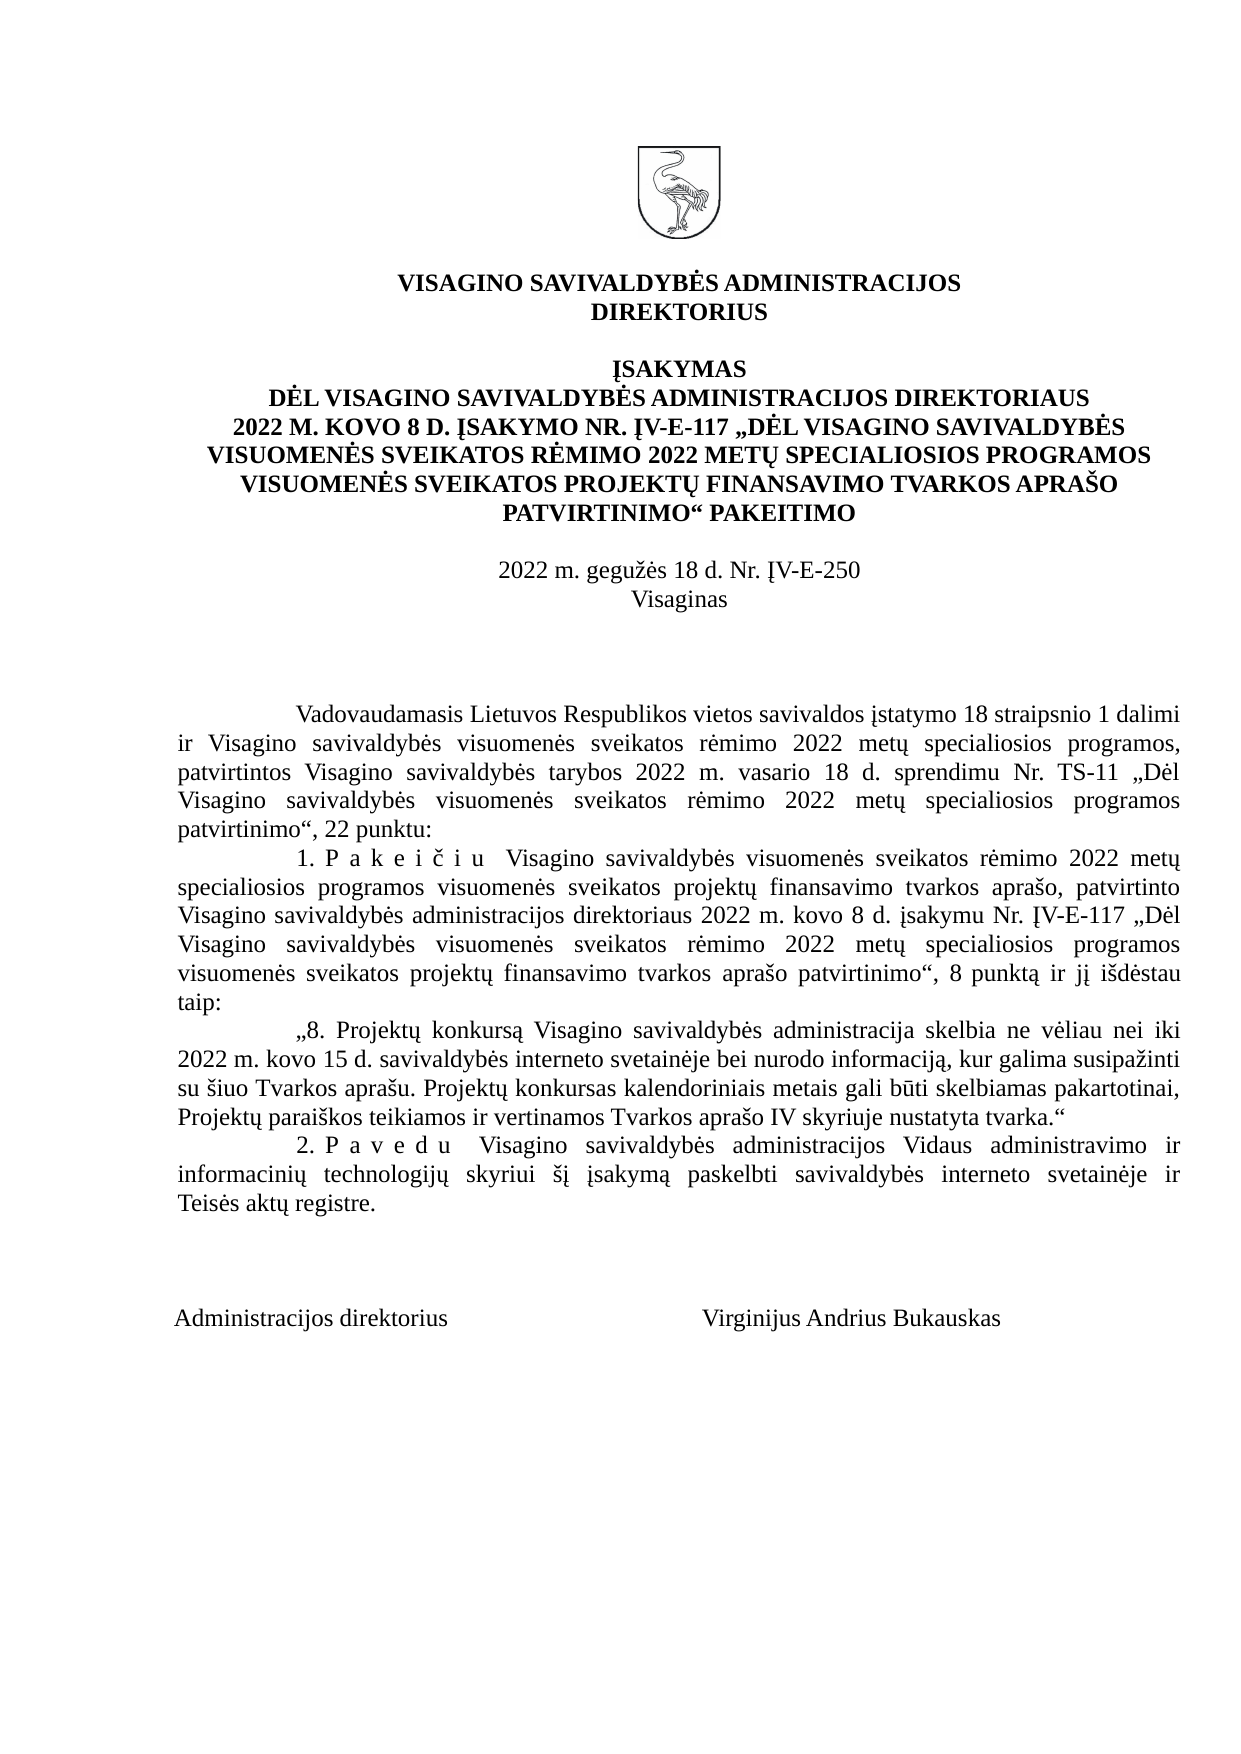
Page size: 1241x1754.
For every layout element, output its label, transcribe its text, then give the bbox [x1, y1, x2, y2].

text 2. Pavedu Visagino savivaldybės administracijos Vidaus administravimo ir informacinių technologijų skyriui šį įsakymą paskelbti savivaldybės interneto svetainėje ir Teisės aktų registre. [177, 1130, 1181, 1217]
text „8. Projektų konkursą Visagino savivaldybės administracija skelbia ne vėliau nei iki 2022 m. kovo 15 d. savivaldybės interneto svetainėje bei nurodo informaciją, kur galima susipažinti su šiuo Tvarkos aprašu. Projektų konkursas kalendoriniais metais gali būti skelbiamas pakartotinai, Projektų paraiškos teikiamos ir vertinamos Tvarkos aprašo IV skyriuje nustatyta tvarka.“ [177, 1015, 1181, 1130]
text 2022 M. KOVO 8 D. ĮSAKYMO NR. ĮV-E-117 „DĖL VISAGINO savivaldybės visuomenės sveikatos rėmimo 2022 Metų specialiosios programos visuomenės sveikatos projektų finansavimo tvarkos aprašO PATVIRTINIMO“ pakeitimo [177, 412, 1181, 527]
text Vadovaudamasis Lietuvos Respublikos vietos savivaldos įstatymo 18 straipsnio 1 dalimi ir Visagino savivaldybės visuomenės sveikatos rėmimo 2022 metų specialiosios programos, patvirtintos Visagino savivaldybės tarybos 2022 m. vasario 18 d. sprendimu Nr. TS-11 „Dėl Visagino savivaldybės visuomenės sveikatos rėmimo 2022 metų specialiosios programos patvirtinimo“, 22 punktu: [177, 699, 1181, 843]
text Visaginas [177, 584, 1181, 613]
text visagino savivaldybės administracijos [177, 268, 1181, 297]
text Administracijos direktorius Virginijus Andrius Bukauskas [174, 1303, 1181, 1332]
text 1. Pakeičiu Visagino savivaldybės visuomenės sveikatos rėmimo 2022 metų specialiosios programos visuomenės sveikatos projektų finansavimo tvarkos aprašo, patvirtinto Visagino savivaldybės administracijos direktoriaus 2022 m. kovo 8 d. įsakymu Nr. ĮV-E-117 „Dėl Visagino savivaldybės visuomenės sveikatos rėmimo 2022 metų specialiosios programos visuomenės sveikatos projektų finansavimo tvarkos aprašo patvirtinimo“, 8 punktą ir jį išdėstau taip: [177, 843, 1181, 1015]
text direktorius [177, 297, 1181, 325]
text DĖL VISAGINO SAVIVALDYBĖS ADMINISTRACIJOS DIREKTORIAUS [177, 383, 1181, 412]
text Įsakymas [177, 354, 1181, 383]
text 2022 m. gegužės 18 d. Nr. ĮV-E-250 [177, 555, 1181, 584]
